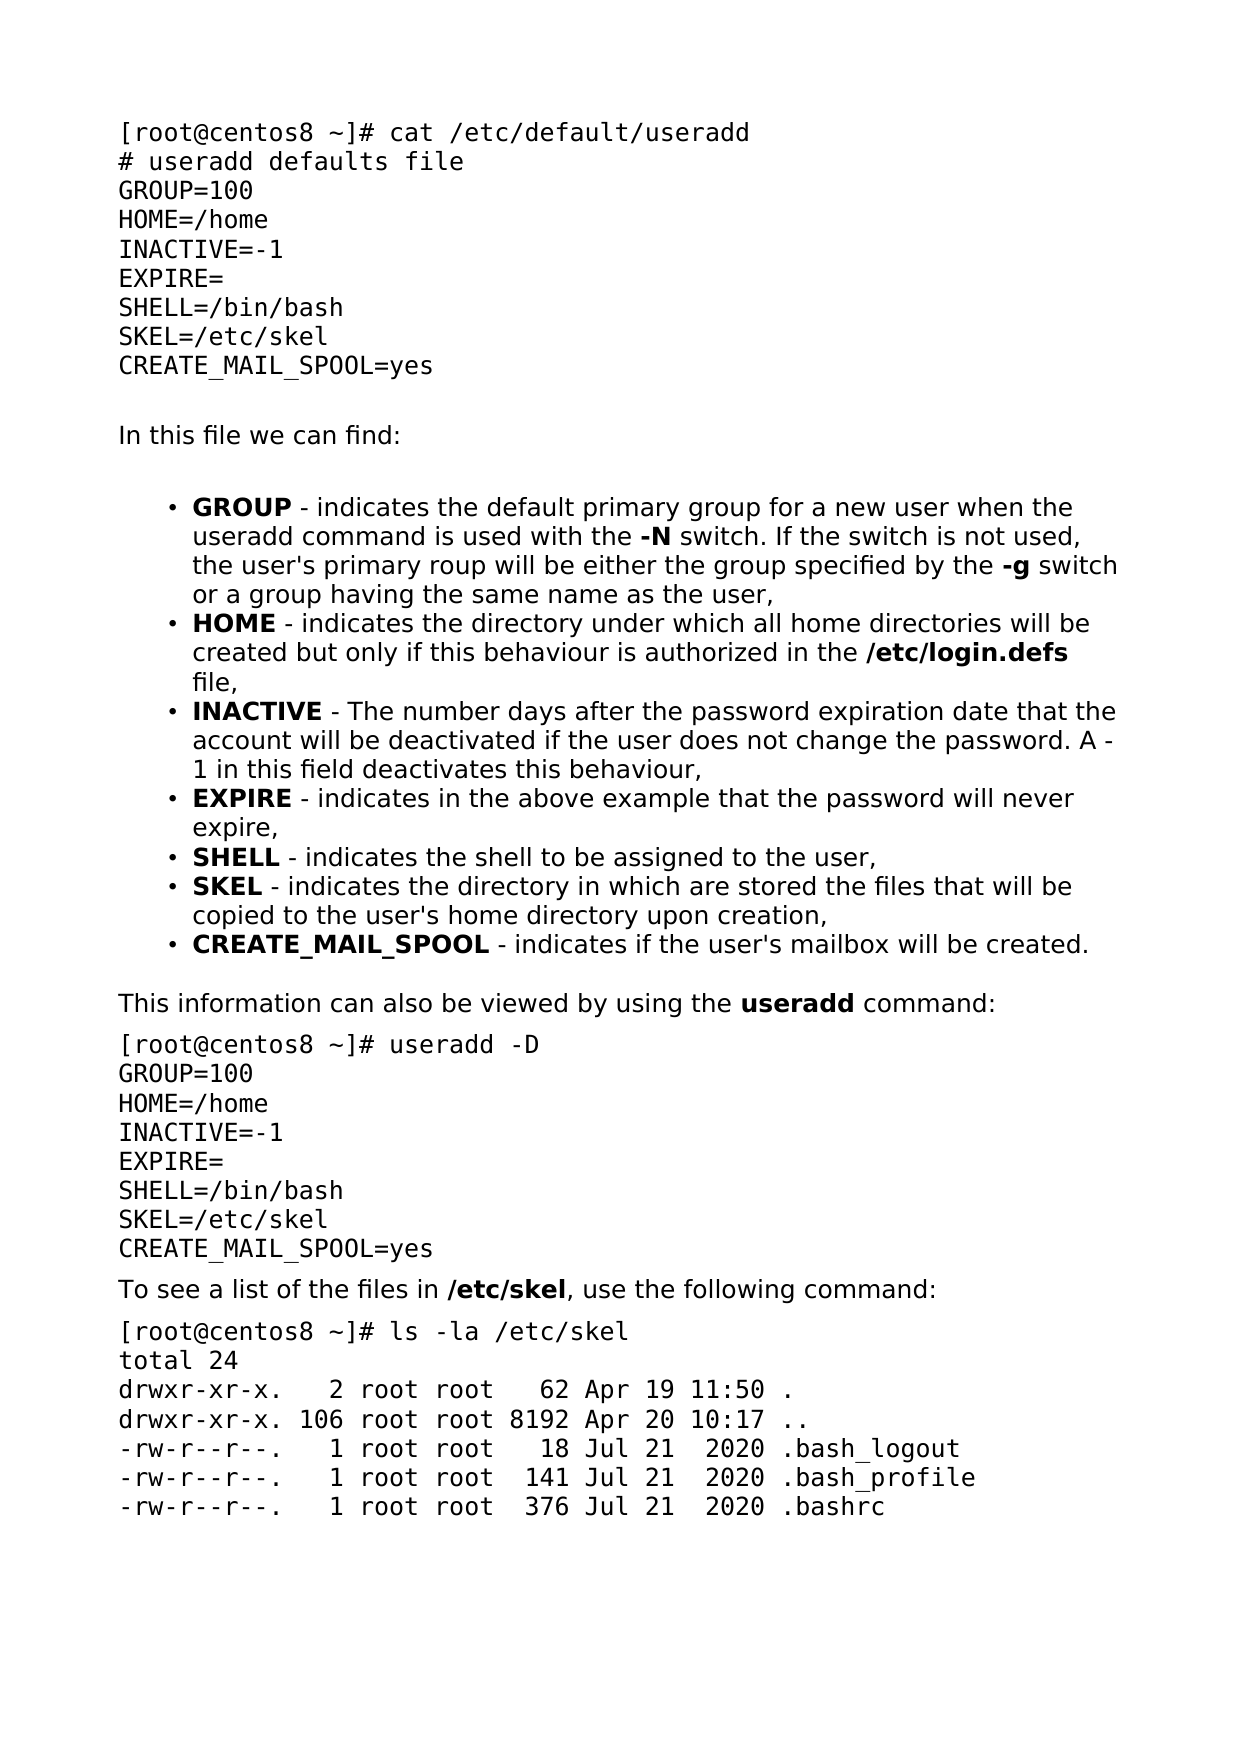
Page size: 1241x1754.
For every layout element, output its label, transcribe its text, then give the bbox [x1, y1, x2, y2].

list SHELL - indicates the shell to be assigned to the user, [177, 843, 1122, 872]
text In this file we can find: [118, 422, 1122, 451]
text [root@centos8 ~]# useradd -D GROUP=100 HOME=/home INACTIVE=-1 EXPIRE= SHELL=/bin/bash SKEL=/etc/skel CREATE_MAIL_SPOOL=yes [118, 1031, 1122, 1264]
text To see a list of the files in /etc/skel, use the following command: [118, 1276, 1122, 1305]
list EXPIRE - indicates in the above example that the password will never expire, [177, 784, 1122, 843]
text This information can also be viewed by using the useradd command: [118, 989, 1122, 1018]
list INACTIVE - The number days after the password expiration date that the account will be deactivated if the user does not change the password. A -1 in this field deactivates this behaviour, [177, 697, 1122, 784]
text [root@centos8 ~]# cat /etc/default/useradd # useradd defaults file GROUP=100 HOME=/home INACTIVE=-1 EXPIRE= SHELL=/bin/bash SKEL=/etc/skel CREATE_MAIL_SPOOL=yes [118, 118, 1122, 410]
list GROUP - indicates the default primary group for a new user when the useradd command is used with the -N switch. If the switch is not used, the user's primary roup will be either the group specified by the -g switch or a group having the same name as the user, [177, 493, 1122, 609]
text [root@centos8 ~]# ls -la /etc/skel total 24 drwxr-xr-x. 2 root root 62 Apr 19 11:50 . drwxr-xr-x. 106 root root 8192 Apr 20 10:17 .. -rw-r--r--. 1 root root 18 Jul 21 2020 .bash_logout -rw-r--r--. 1 root root 141 Jul 21 2020 .bash_profile -rw-r--r--. 1 root root 376 Jul 21 2020 .bashrc [118, 1317, 1122, 1551]
list HOME - indicates the directory under which all home directories will be created but only if this behaviour is authorized in the /etc/login.defs file, [177, 609, 1122, 697]
list SKEL - indicates the directory in which are stored the files that will be copied to the user's home directory upon creation, [177, 872, 1122, 930]
list CREATE_MAIL_SPOOL - indicates if the user's mailbox will be created. [177, 930, 1122, 959]
